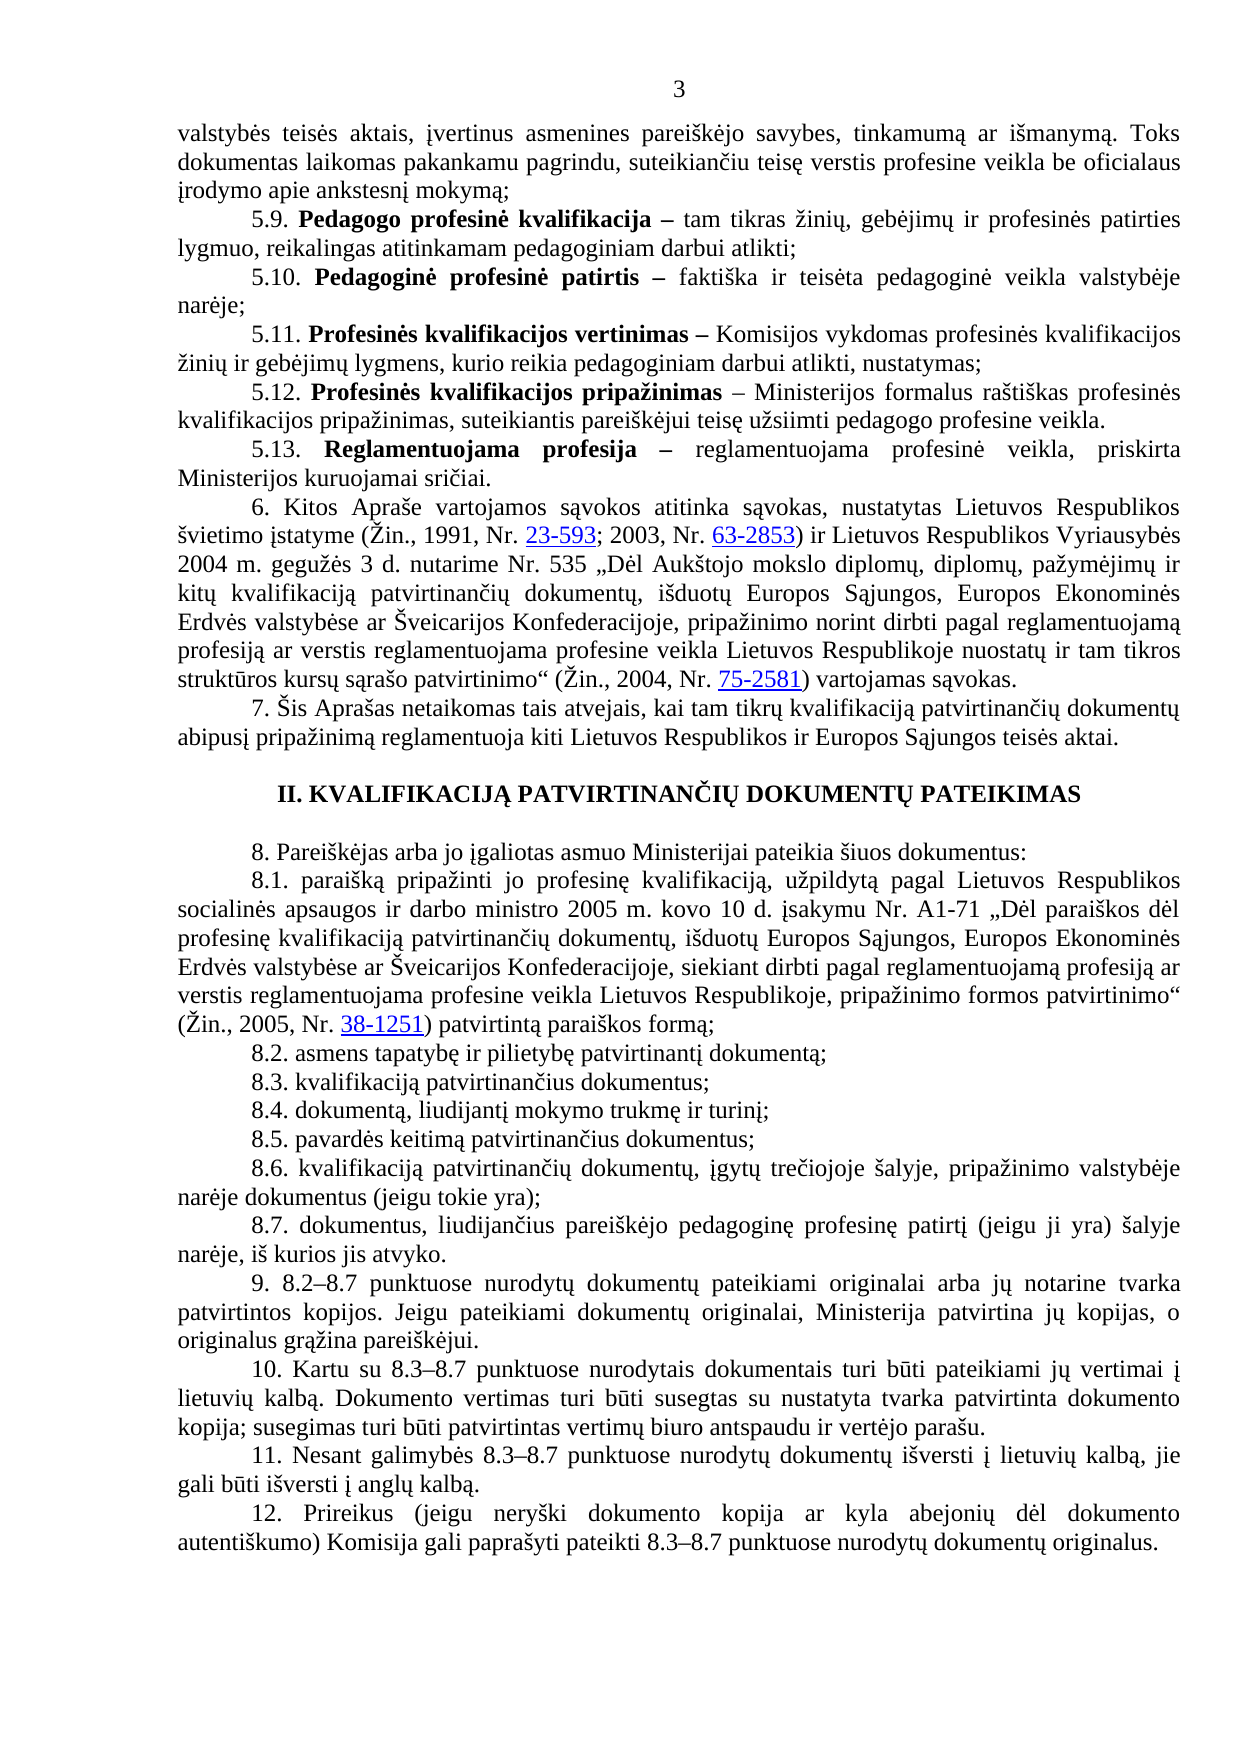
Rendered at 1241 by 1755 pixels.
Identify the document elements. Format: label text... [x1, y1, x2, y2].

text 8.2. asmens tapatybę ir pilietybę patvirtinantį dokumentą; [177, 1038, 1181, 1067]
text 9. 8.2–8.7 punktuose nurodytų dokumentų pateikiami originalai arba jų notarine tvarka patvirtintos kopijos. Jeigu pateikiami dokumentų originalai, Ministerija patvirtina jų kopijas, o originalus grąžina pareiškėjui. [177, 1268, 1181, 1354]
text 5.12. Profesinės kvalifikacijos pripažinimas – Ministerijos formalus raštiškas profesinės kvalifikacijos pripažinimas, suteikiantis pareiškėjui teisę užsiimti pedagogo profesine veikla. [177, 377, 1181, 434]
text 8.7. dokumentus, liudijančius pareiškėjo pedagoginę profesinę patirtį (jeigu ji yra) šalyje narėje, iš kurios jis atvyko. [177, 1211, 1181, 1268]
text valstybės teisės aktais, įvertinus asmenines pareiškėjo savybes, tinkamumą ar išmanymą. Toks dokumentas laikomas pakankamu pagrindu, suteikiančiu teisę verstis profesine veikla be oficialaus įrodymo apie ankstesnį mokymą; [177, 118, 1181, 204]
text 5.10. Pedagoginė profesinė patirtis – faktiška ir teisėta pedagoginė veikla valstybėje narėje; [177, 262, 1181, 319]
text 12. Prireikus (jeigu neryški dokumento kopija ar kyla abejonių dėl dokumento autentiškumo) Komisija gali paprašyti pateikti 8.3–8.7 punktuose nurodytų dokumentų originalus. [177, 1498, 1181, 1556]
text 8.4. dokumentą, liudijantį mokymo trukmę ir turinį; [177, 1096, 1181, 1124]
text 8. Pareiškėjas arba jo įgaliotas asmuo Ministerijai pateikia šiuos dokumentus: [177, 837, 1181, 866]
text 8.5. pavardės keitimą patvirtinančius dokumentus; [177, 1124, 1181, 1153]
text 8.3. kvalifikaciją patvirtinančius dokumentus; [177, 1067, 1181, 1096]
text 7. Šis Aprašas netaikomas tais atvejais, kai tam tikrų kvalifikaciją patvirtinančių dokumentų abipusį pripažinimą reglamentuoja kiti Lietuvos Respublikos ir Europos Sąjungos teisės aktai. [177, 693, 1181, 751]
text 8.6. kvalifikaciją patvirtinančių dokumentų, įgytų trečiojoje šalyje, pripažinimo valstybėje narėje dokumentus (jeigu tokie yra); [177, 1153, 1181, 1211]
text 8.1. paraišką pripažinti jo profesinę kvalifikaciją, užpildytą pagal Lietuvos Respublikos socialinės apsaugos ir darbo ministro 2005 m. kovo 10 d. įsakymu Nr. A1-71 „Dėl paraiškos dėl profesinę kvalifikaciją patvirtinančių dokumentų, išduotų Europos Sąjungos, Europos Ekonominės Erdvės valstybėse ar Šveicarijos Konfederacijoje, siekiant dirbti pagal reglamentuojamą profesiją ar verstis reglamentuojama profesine veikla Lietuvos Respublikoje, pripažinimo formos patvirtinimo“ (Žin., 2005, Nr. 38-1251) patvirtintą paraiškos formą; [177, 866, 1181, 1038]
text II. KVALIFIKACIJĄ PATVIRTINANČIŲ DOKUMENTŲ PATEIKIMAS [177, 779, 1181, 808]
text 5.11. Profesinės kvalifikacijos vertinimas – Komisijos vykdomas profesinės kvalifikacijos žinių ir gebėjimų lygmens, kurio reikia pedagoginiam darbui atlikti, nustatymas; [177, 319, 1181, 377]
text 5.9. Pedagogo profesinė kvalifikacija – tam tikras žinių, gebėjimų ir profesinės patirties lygmuo, reikalingas atitinkamam pedagoginiam darbui atlikti; [177, 204, 1181, 262]
text 5.13. Reglamentuojama profesija – reglamentuojama profesinė veikla, priskirta Ministerijos kuruojamai sričiai. [177, 434, 1181, 492]
text 6. Kitos Apraše vartojamos sąvokos atitinka sąvokas, nustatytas Lietuvos Respublikos švietimo įstatyme (Žin., 1991, Nr. 23-593; 2003, Nr. 63-2853) ir Lietuvos Respublikos Vyriausybės 2004 m. gegužės 3 d. nutarime Nr. 535 „Dėl Aukštojo mokslo diplomų, diplomų, pažymėjimų ir kitų kvalifikaciją patvirtinančių dokumentų, išduotų Europos Sąjungos, Europos Ekonominės Erdvės valstybėse ar Šveicarijos Konfederacijoje, pripažinimo norint dirbti pagal reglamentuojamą profesiją ar verstis reglamentuojama profesine veikla Lietuvos Respublikoje nuostatų ir tam tikros struktūros kursų sąrašo patvirtinimo“ (Žin., 2004, Nr. 75-2581) vartojamas sąvokas. [177, 492, 1181, 693]
text 11. Nesant galimybės 8.3–8.7 punktuose nurodytų dokumentų išversti į lietuvių kalbą, jie gali būti išversti į anglų kalbą. [177, 1441, 1181, 1498]
text 10. Kartu su 8.3–8.7 punktuose nurodytais dokumentais turi būti pateikiami jų vertimai į lietuvių kalbą. Dokumento vertimas turi būti susegtas su nustatyta tvarka patvirtinta dokumento kopija; susegimas turi būti patvirtintas vertimų biuro antspaudu ir vertėjo parašu. [177, 1354, 1181, 1441]
